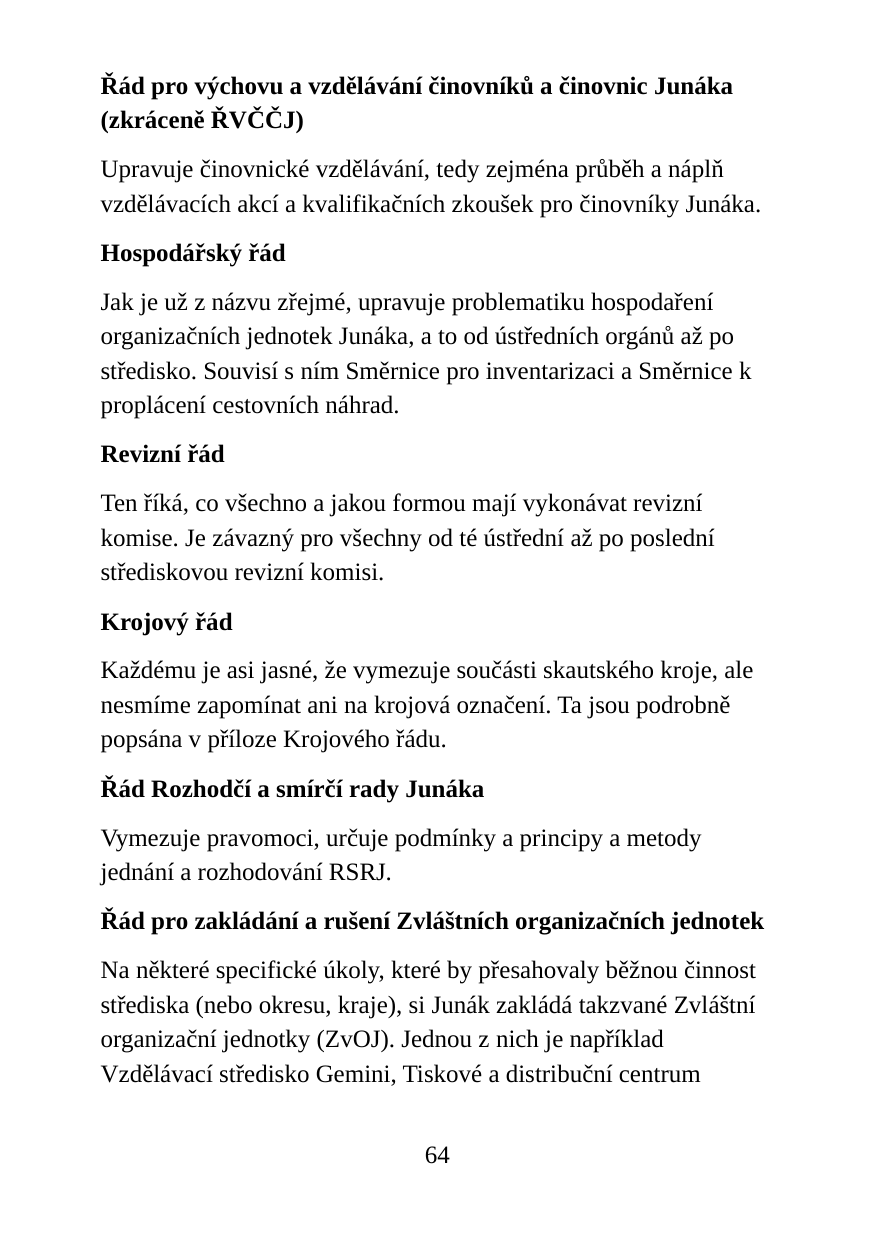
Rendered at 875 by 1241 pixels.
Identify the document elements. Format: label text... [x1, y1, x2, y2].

text Na některé specifické úkoly, které by přesahovaly běžnou činnost střediska (nebo okresu, kraje), si Junák zakládá takzvané Zvláštní organizační jednotky (ZvOJ). Jednou z nich je například Vzdělávací středisko Gemini, Tiskové a distribuční centrum [100, 955, 774, 1087]
text Ten říká, co všechno a jakou formou mají vykonávat revizní komise. Je závazný pro všechny od té ústřední až po poslední střediskovou revizní komisi. [100, 488, 774, 586]
text Vymezuje pravomoci, určuje podmínky a principy a metody jednání a rozhodování RSRJ. [100, 823, 774, 886]
text Jak je už z názvu zřejmé, upravuje problematiku hospodaření organizačních jednotek Junáka, a to od ústředních orgánů až po středisko. Souvisí s ním Směrnice pro inventarizaci a Směrnice k proplácení cestovních náhrad. [100, 287, 774, 419]
text Řád pro výchovu a vzdělávání činovníků a činovnic Junáka (zkráceně ŘVČČJ) [100, 71, 774, 134]
text Každému je asi jasné, že vymezuje součásti skautského kroje, ale nesmíme zapomínat ani na krojová označení. Ta jsou podrobně popsána v příloze Krojového řádu. [100, 656, 774, 753]
text Krojový řád [100, 607, 774, 635]
text Řád Rozhodčí a smírčí rady Junáka [100, 774, 774, 802]
text Upravuje činovnické vzdělávání, tedy zejména průběh a náplň vzdělávacích akcí a kvalifikačních zkoušek pro činovníky Junáka. [100, 154, 774, 218]
text Revizní řád [100, 439, 774, 468]
text Hospodářský řád [100, 238, 774, 267]
text Řád pro zakládání a rušení Zvláštních organizačních jednotek [100, 906, 774, 935]
